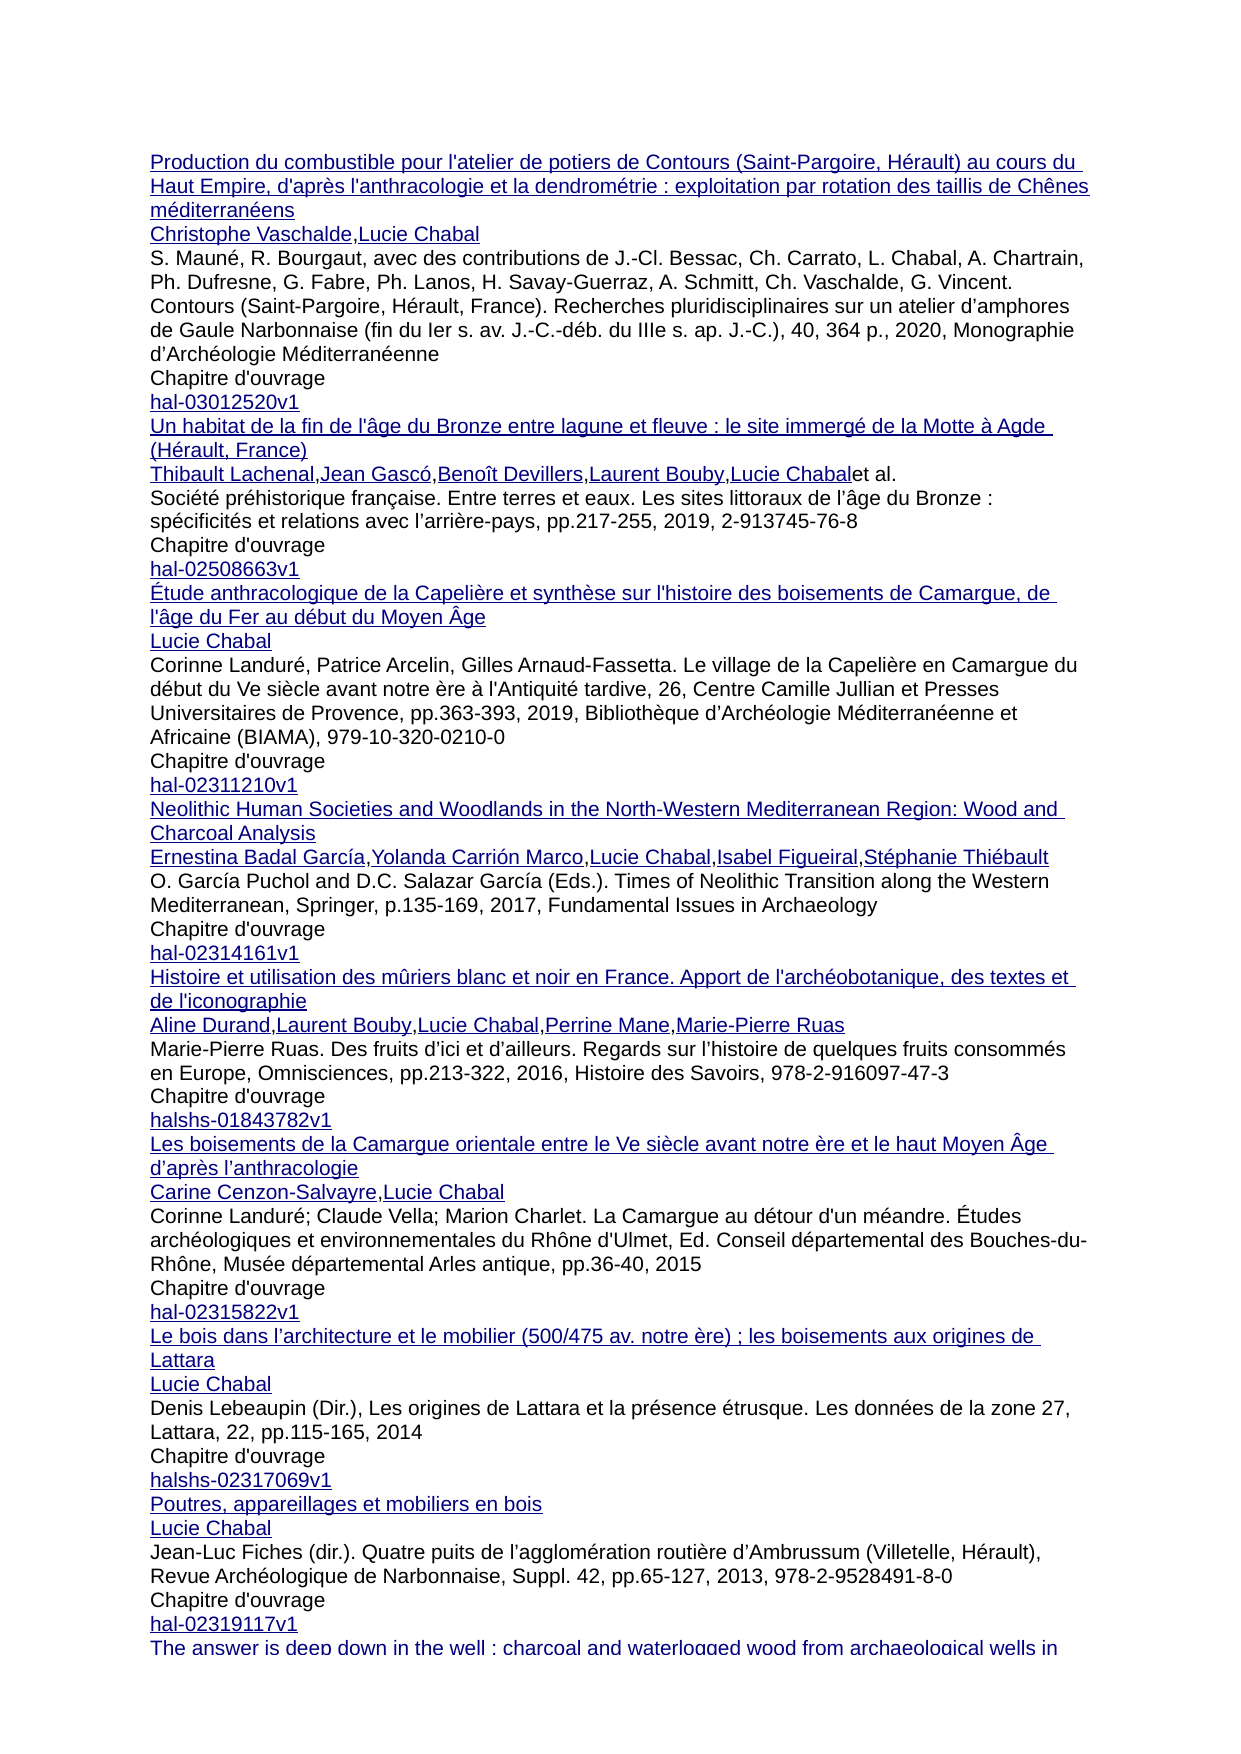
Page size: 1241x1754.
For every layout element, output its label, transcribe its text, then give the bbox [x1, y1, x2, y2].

table_cell Le bois dans l’architecture et le mobilier (500/475 av. notre ère) ; les boisements aux origines de Lattara Lucie Chabal Denis Lebeaupin (Dir.), Les origines de Lattara et la présence étrusque. Les données de la zone 27, Lattara, 22, pp.115-165, 2014 Chapitre d'ouvrage halshs-02317069v1 [150, 1324, 1090, 1492]
table_cell Les boisements de la Camargue orientale entre le Ve siècle avant notre ère et le haut Moyen Âge d’après l’anthracologie Carine Cenzon-Salvayre,Lucie Chabal Corinne Landuré; Claude Vella; Marion Charlet. La Camargue au détour d'un méandre. Études archéologiques et environnementales du Rhône d'Ulmet, Ed. Conseil départemental des Bouches-du-Rhône, Musée départemental Arles antique, pp.36-40, 2015 Chapitre d'ouvrage hal-02315822v1 [150, 1132, 1090, 1324]
table_cell Production du combustible pour l'atelier de potiers de Contours (Saint-Pargoire, Hérault) au cours du Haut Empire, d'après l'anthracologie et la dendrométrie : exploitation par rotation des taillis de Chênes [150, 150, 1090, 195]
table_cell Neolithic Human Societies and Woodlands in the North-Western Mediterranean Region: Wood and Charcoal Analysis Ernestina Badal García,Yolanda Carrión Marco,Lucie Chabal,Isabel Figueiral,Stéphanie Thiébault O. García Puchol and D.C. Salazar García (Eds.). Times of Neolithic Transition along the Western Mediterranean, Springer, p.135-169, 2017, Fundamental Issues in Archaeology Chapitre d'ouvrage hal-02314161v1 [150, 797, 1090, 964]
table_cell The answer is deep down in the well : charcoal and waterlogged wood from archaeological wells in [150, 1635, 1090, 1655]
table_cell Étude anthracologique de la Capelière et synthèse sur l'histoire des boisements de Camargue, de l'âge du Fer au début du Moyen Âge Lucie Chabal Corinne Landuré, Patrice Arcelin, Gilles Arnaud-Fassetta. Le village de la Capelière en Camargue du début du Ve siècle avant notre ère à l'Antiquité tardive, 26, Centre Camille Jullian et Presses Universitaires de Provence, pp.363-393, 2019, Bibliothèque d’Archéologie Méditerranéenne et Africaine (BIAMA), 979-10-320-0210-0 Chapitre d'ouvrage hal-02311210v1 [150, 581, 1090, 797]
table_cell Histoire et utilisation des mûriers blanc et noir en France. Apport de l'archéobotanique, des textes et de l'iconographie Aline Durand,Laurent Bouby,Lucie Chabal,Perrine Mane,Marie-Pierre Ruas Marie-Pierre Ruas. Des fruits d’ici et d’ailleurs. Regards sur l’histoire de quelques fruits consommés en Europe, Omnisciences, pp.213-322, 2016, Histoire des Savoirs, 978-2-916097-47-3 Chapitre d'ouvrage halshs-01843782v1 [150, 965, 1090, 1132]
table_cell méditerranéens Christophe Vaschalde,Lucie Chabal S. Mauné, R. Bourgaut, avec des contributions de J.-Cl. Bessac, Ch. Carrato, L. Chabal, A. Chartrain, Ph. Dufresne, G. Fabre, Ph. Lanos, H. Savay-Guerraz, A. Schmitt, Ch. Vaschalde, G. Vincent. Contours (Saint-Pargoire, Hérault, France). Recherches pluridisciplinaires sur un atelier d’amphores de Gaule Narbonnaise (fin du Ier s. av. J.-C.-déb. du IIIe s. ap. J.-C.), 40, 364 p., 2020, Monographie d’Archéologie Méditerranéenne Chapitre d'ouvrage hal-03012520v1 [150, 196, 1090, 413]
table_cell Un habitat de la fin de l'âge du Bronze entre lagune et fleuve : le site immergé de la Motte à Agde (Hérault, France) Thibault Lachenal,Jean Gascó,Benoît Devillers,Laurent Bouby,Lucie Chabalet al. Société préhistorique française. Entre terres et eaux. Les sites littoraux de l’âge du Bronze : spécificités et relations avec l’arrière-pays, pp.217-255, 2019, 2-913745-76-8 Chapitre d'ouvrage hal-02508663v1 [150, 414, 1090, 581]
table_cell Poutres, appareillages et mobiliers en bois Lucie Chabal Jean-Luc Fiches (dir.). Quatre puits de l’agglomération routière d’Ambrussum (Villetelle, Hérault), Revue Archéologique de Narbonnaise, Suppl. 42, pp.65-127, 2013, 978-2-9528491-8-0 Chapitre d'ouvrage hal-02319117v1 [150, 1492, 1090, 1635]
